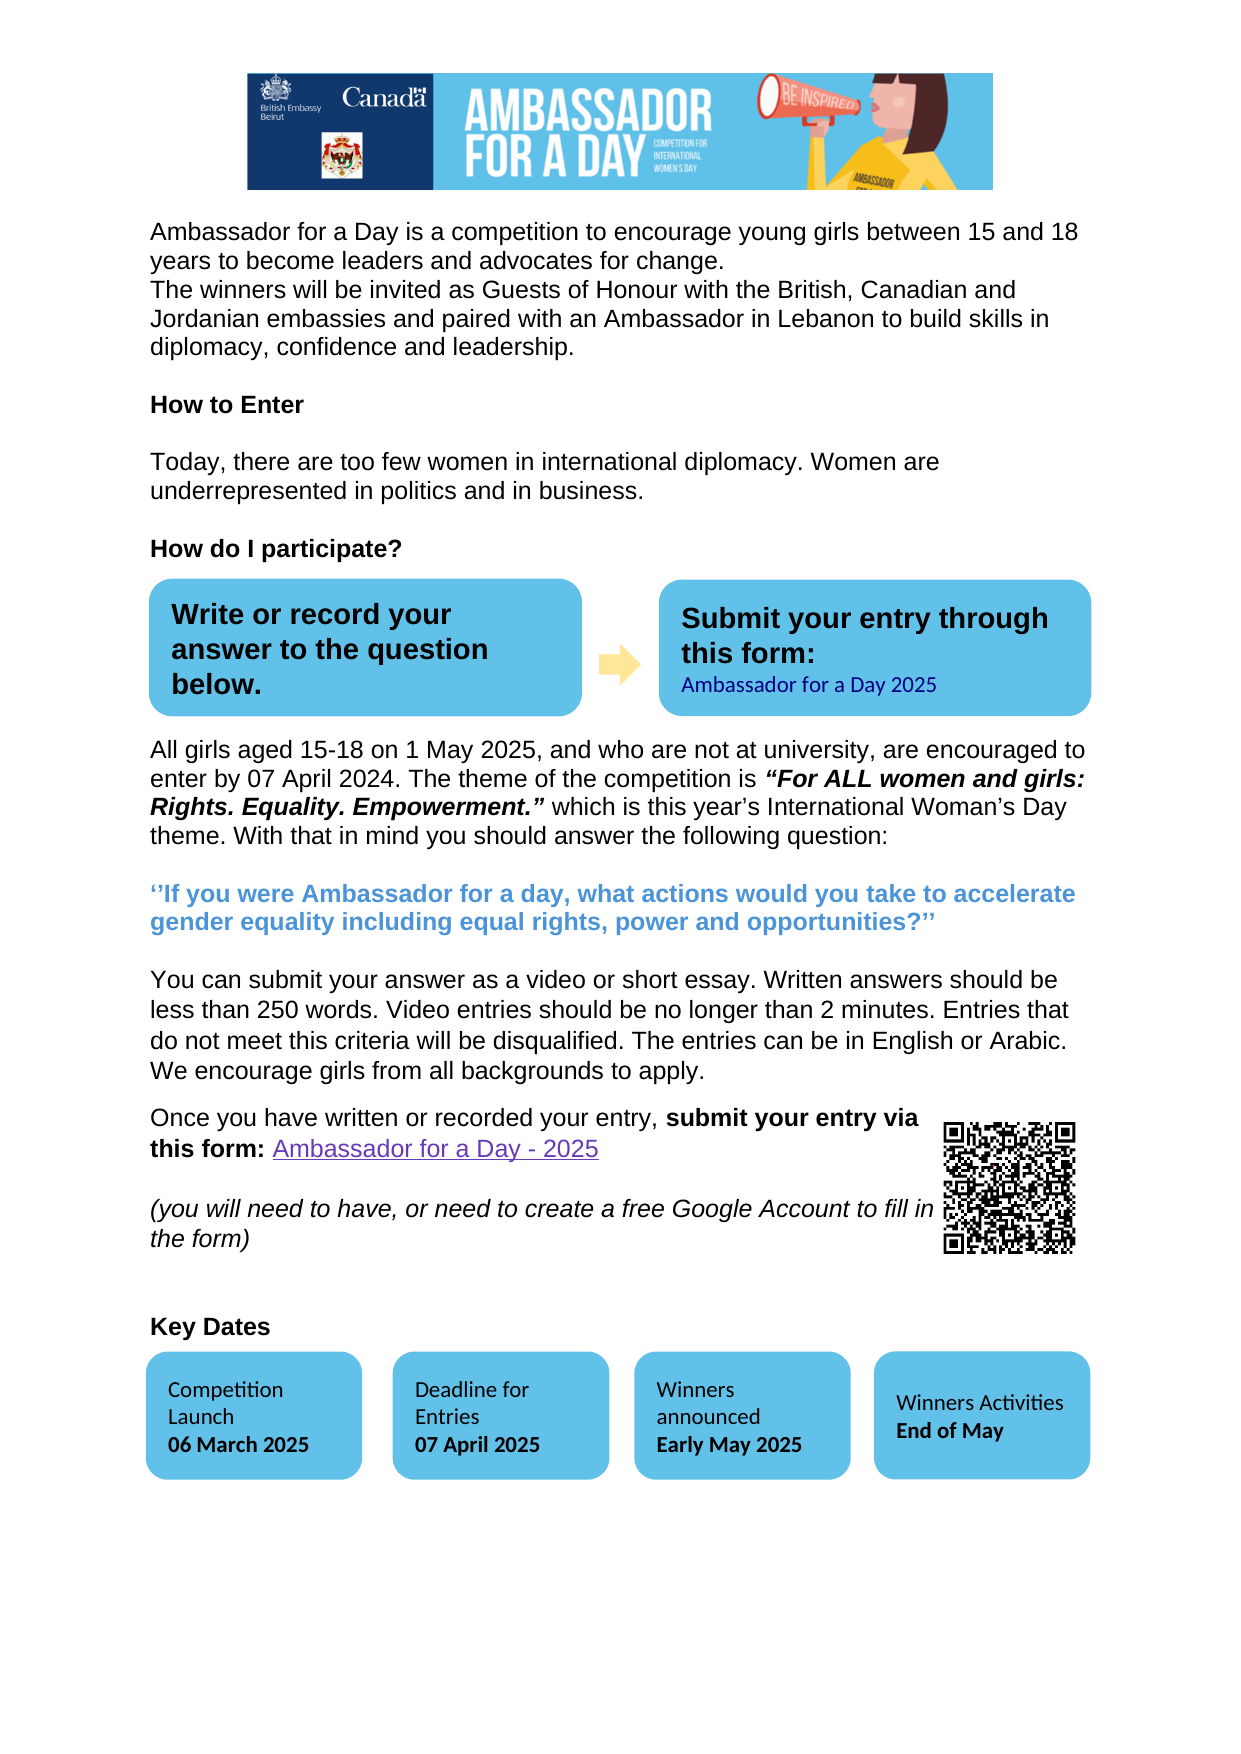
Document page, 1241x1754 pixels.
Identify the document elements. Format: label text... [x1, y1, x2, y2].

text Ambassador for a Day is a competition to encourage young girls between 15 and 18 years to become leaders and advocates for change. [150, 217, 1090, 275]
text All girls aged 15-18 on 1 May 2025, and who are not at university, are encouraged to enter by 07 April 2024. The theme of the competition is “For ALL women and girls: Rights. Equality. Empowerment.” which is this year’s International Woman’s Day theme. With that in mind you should answer the following question: [150, 735, 1090, 850]
text (you will need to have, or need to create a free Google Account to fill in the form) [150, 1194, 939, 1253]
text How do I participate? [150, 534, 1090, 562]
text ‘’If you were Ambassador for a day, what actions would you take to accelerate gender equality including equal rights, power and opportunities?’’ [150, 879, 1090, 936]
text How to Enter [150, 390, 1090, 419]
text The winners will be invited as Guests of Honour with the British, Canadian and Jordanian embassies and paired with an Ambassador in Lebanon to build skills in diplomacy, confidence and leadership. [150, 275, 1090, 361]
text Key Dates [150, 1312, 1090, 1341]
text You can submit your answer as a video or short essay. Written answers should be less than 250 words. Video entries should be no longer than 2 minutes. Entries that do not meet this criteria will be disqualified. The entries can be in English or Arabic. We encourage girls from all backgrounds to apply. [150, 965, 1090, 1085]
text Once you have written or recorded your entry, submit your entry via this form: Ambassador for a Day - 2025 [150, 1103, 1090, 1162]
text Today, there are too few women in international diplomacy. Women are underrepresented in politics and in business. [150, 447, 1090, 505]
